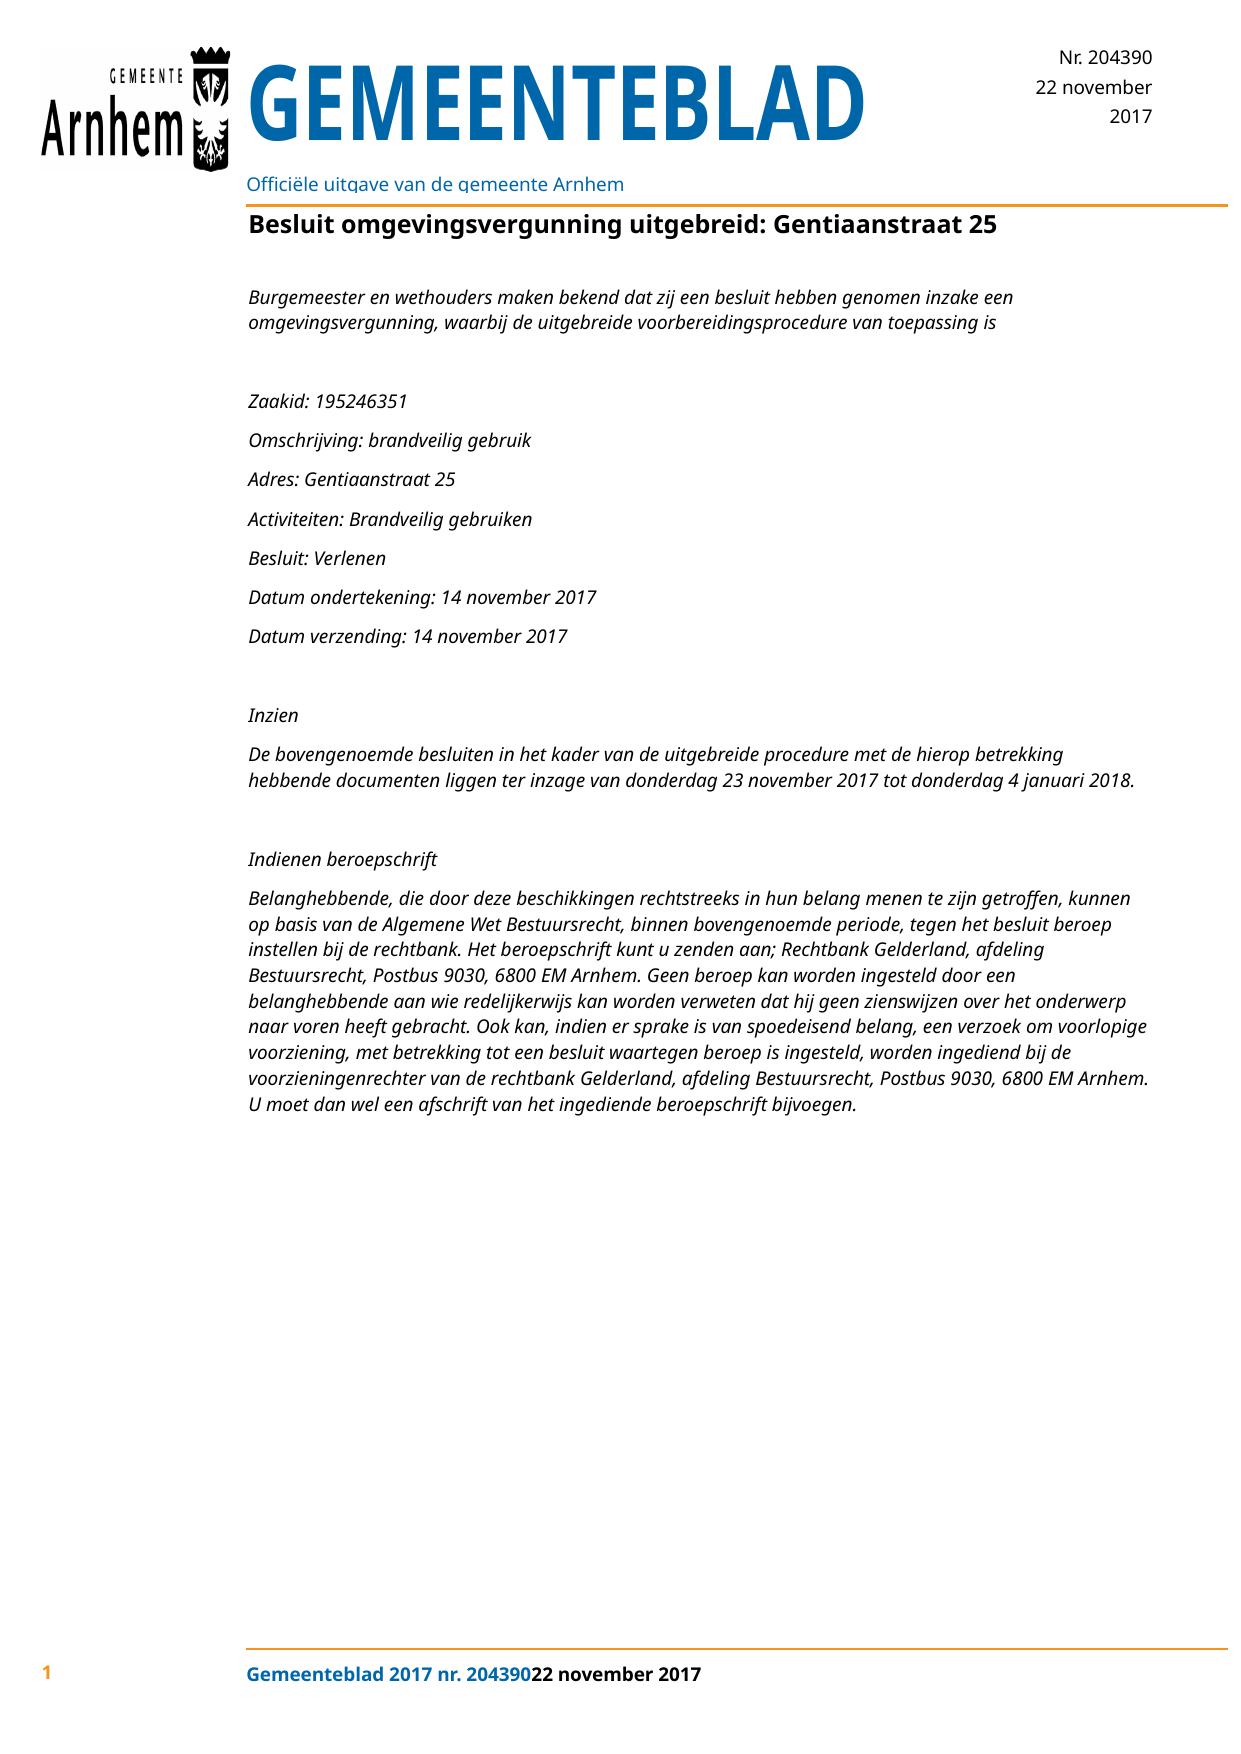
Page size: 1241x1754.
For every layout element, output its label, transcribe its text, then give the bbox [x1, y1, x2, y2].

text Adres: Gentiaanstraat 25 [248, 467, 1152, 492]
text Activiteiten: Brandveilig gebruiken [248, 506, 1152, 532]
text Besluit: Verlenen [248, 545, 1152, 571]
text Burgemeester en wethouders maken bekend dat zij een besluit hebben genomen inzake een omgevingsvergunning, waarbij de uitgebreide voorbereidingsprocedure van toepassing is [248, 284, 1152, 335]
text Datum ondertekening: 14 november 2017 [248, 584, 1152, 610]
picture [41, 47, 231, 172]
text De bovengenoemde besluiten in het kader van de uitgebreide procedure met de hierop betrekking hebbende documenten liggen ter inzage van donderdag 23 november 2017 tot donderdag 4 januari 2018. [248, 742, 1152, 793]
text Datum verzending: 14 november 2017 [248, 624, 1152, 649]
text Indienen beroepschrift [248, 846, 1152, 872]
text Inzien [248, 702, 1152, 728]
text Besluit omgevingsvergunning uitgebreid: Gentiaanstraat 25 [248, 207, 1152, 241]
text Zaakid: 195246351 [248, 388, 1152, 414]
text Omschrijving: brandveilig gebruik [248, 427, 1152, 453]
text Belanghebbende, die door deze beschikkingen rechtstreeks in hun belang menen te zijn getroffen, kunnen op basis van de Algemene Wet Bestuursrecht, binnen bovengenoemde periode, tegen het besluit beroep instellen bij de rechtbank. Het beroepschrift kunt u zenden aan; Rechtbank Gelderland, afdeling Bestuursrecht, Postbus 9030, 6800 EM Arnhem. Geen beroep kan worden ingesteld door een belanghebbende aan wie redelijkerwijs kan worden verweten dat hij geen zienswijzen over het onderwerp naar voren heeft gebracht. Ook kan, indien er sprake is van spoedeisend belang, een verzoek om voorlopige voorziening, met betrekking tot een besluit waartegen beroep is ingesteld, worden ingediend bij de voorzieningenrechter van de rechtbank Gelderland, afdeling Bestuursrecht, Postbus 9030, 6800 EM Arnhem. U moet dan wel een afschrift van het ingediende beroepschrift bijvoegen. [248, 885, 1152, 1117]
